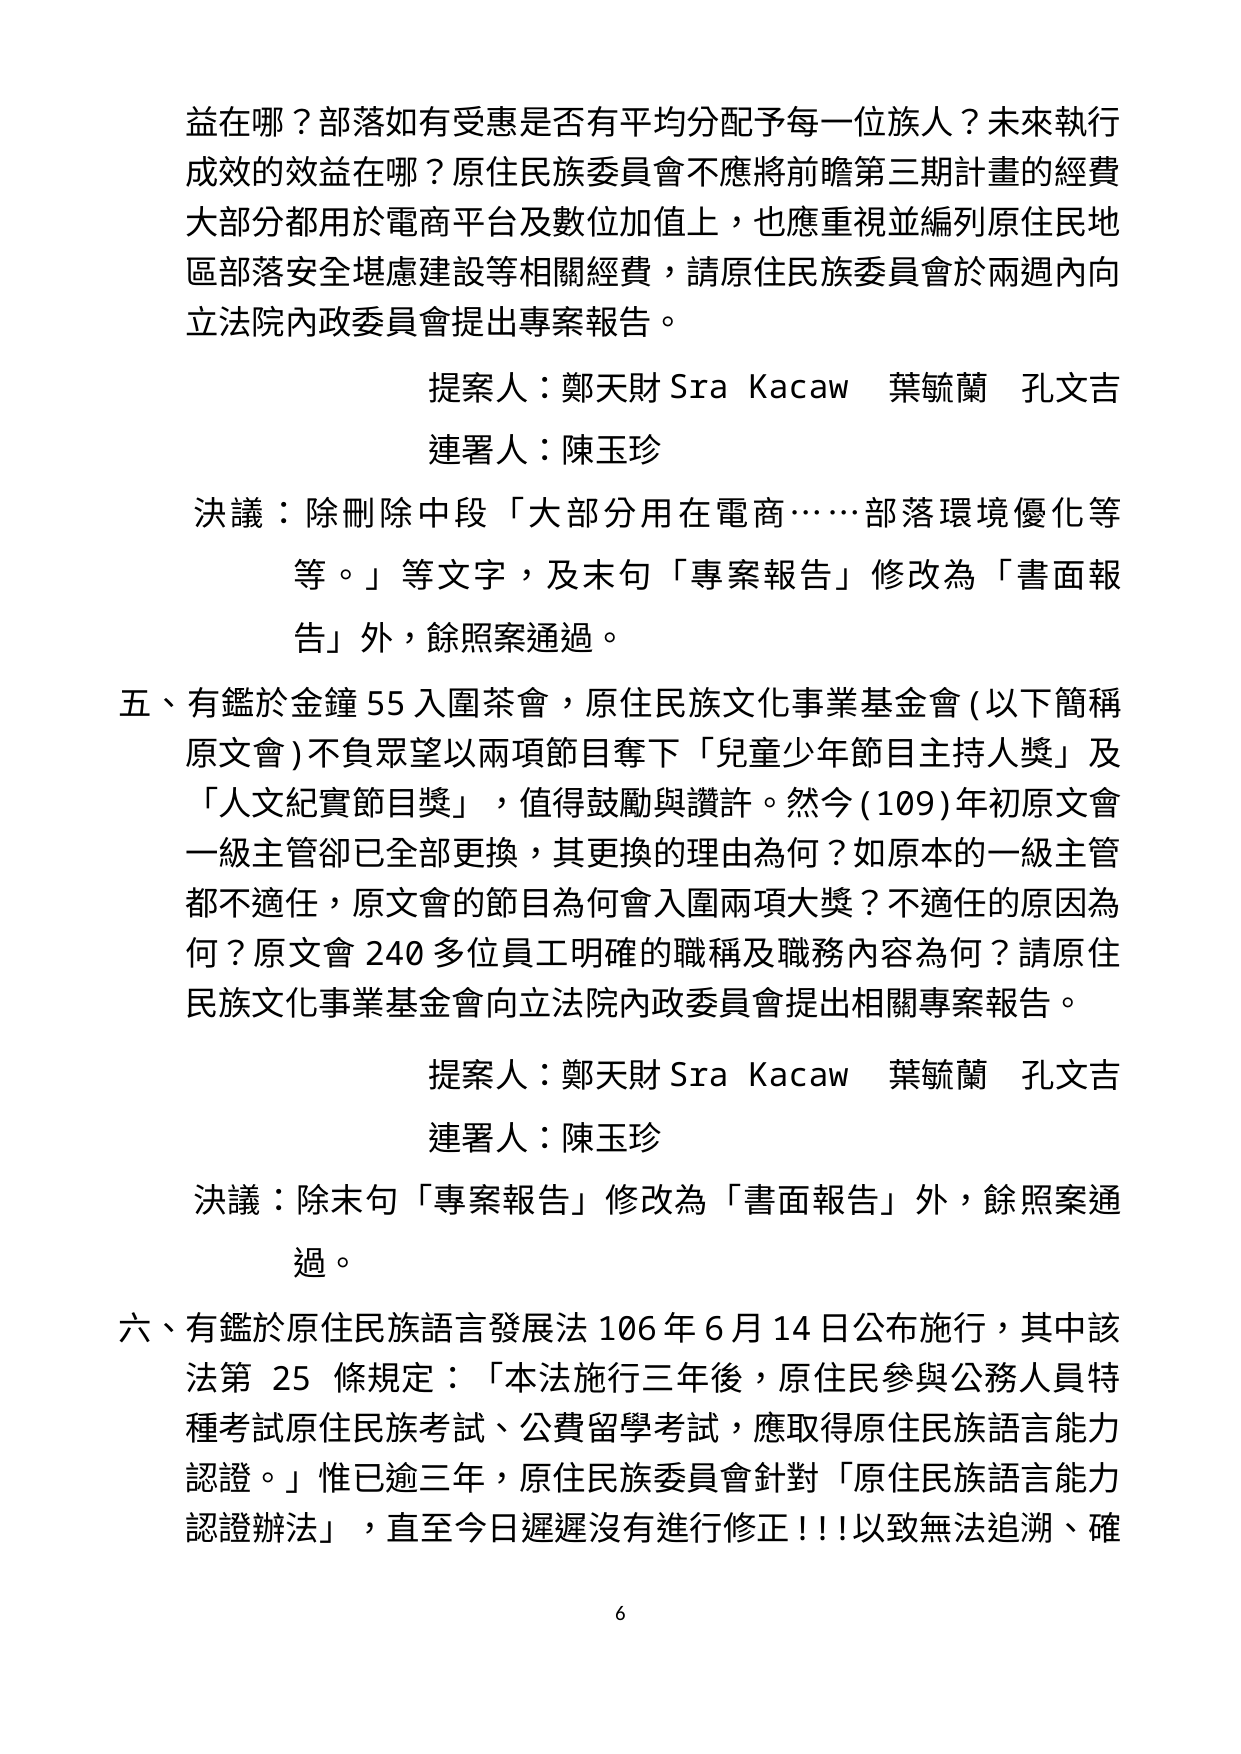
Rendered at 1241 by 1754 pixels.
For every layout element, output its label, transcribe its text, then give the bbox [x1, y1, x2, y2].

text 提案人：鄭天財Sra Kacaw 葉毓蘭 孔文吉 [428, 344, 1122, 407]
text 決議：除刪除中段「大部分用在電商……部落環境優化等等。」等文字，及末句「專案報告」修改為「書面報告」外，餘照案通過。 [193, 469, 1122, 657]
text 提案人：鄭天財Sra Kacaw 葉毓蘭 孔文吉 [428, 1032, 1122, 1094]
text 決議：除末句「專案報告」修改為「書面報告」外，餘照案通過。 [193, 1157, 1122, 1282]
text 益在哪？部落如有受惠是否有平均分配予每一位族人？未來執行成效的效益在哪？原住民族委員會不應將前瞻第三期計畫的經費大部分都用於電商平台及數位加值上，也應重視並編列原住民地區部落安全堪慮建設等相關經費，請原住民族委員會於兩週內向立法院內政委員會提出專案報告。 [118, 94, 1122, 344]
text 五、有鑑於金鐘55入圍茶會，原住民族文化事業基金會(以下簡稱原文會)不負眾望以兩項節目奪下「兒童少年節目主持人獎」及「人文紀實節目獎」，值得鼓勵與讚許。然今(109)年初原文會一級主管卻已全部更換，其更換的理由為何？如原本的一級主管都不適任，原文會的節目為何會入圍兩項大獎？不適任的原因為何？原文會240多位員工明確的職稱及職務內容為何？請原住民族文化事業基金會向立法院內政委員會提出相關專案報告。 [118, 675, 1122, 1025]
text 連署人：陳玉珍 [428, 1094, 1122, 1157]
text 六、有鑑於原住民族語言發展法106年6月14日公布施行，其中該法第 25 條規定：「本法施行三年後，原住民參與公務人員特種考試原住民族考試、公費留學考試，應取得原住民族語言能力認證。」惟已逾三年，原住民族委員會針對「原住民族語言能力認證辦法」，直至今日遲遲沒有進行修正!!!以致無法追溯、確 [118, 1300, 1122, 1550]
text 連署人：陳玉珍 [428, 407, 1122, 469]
